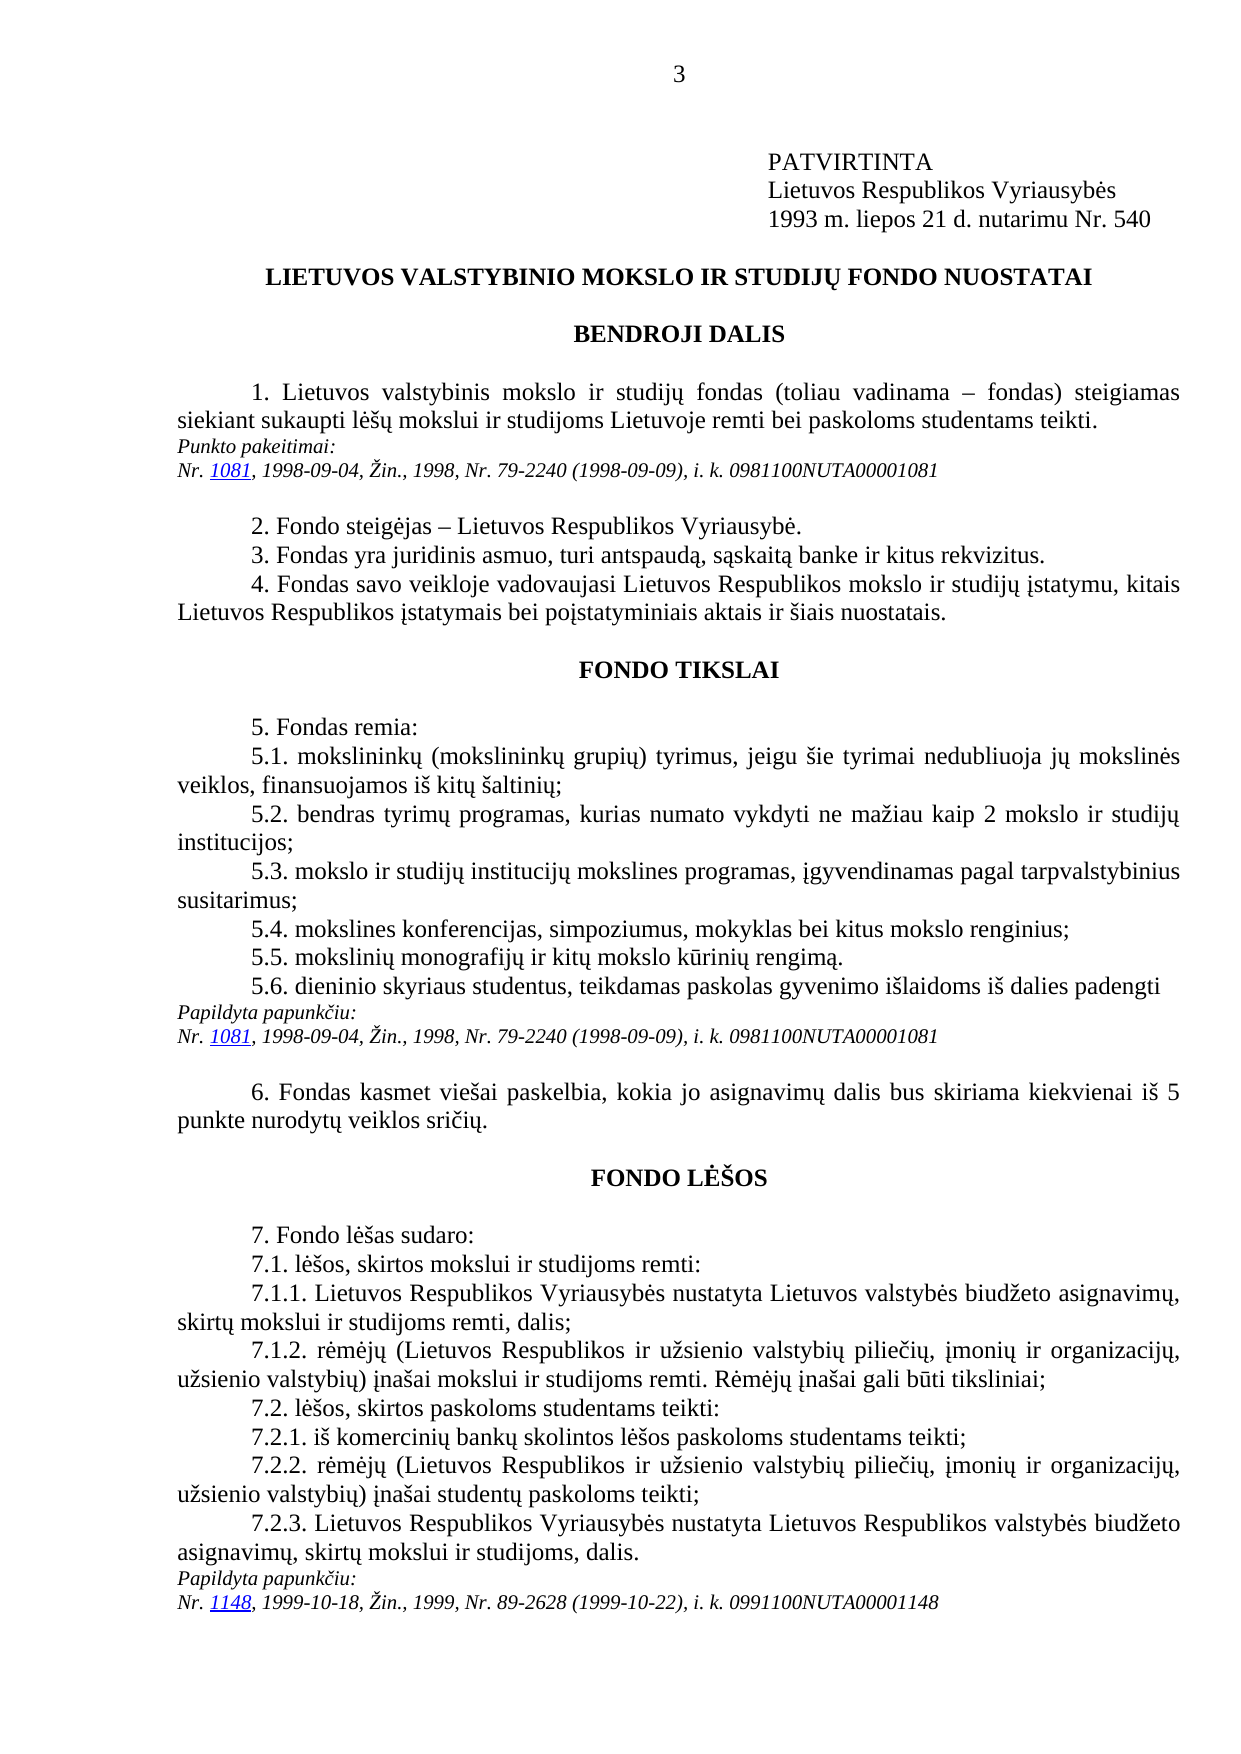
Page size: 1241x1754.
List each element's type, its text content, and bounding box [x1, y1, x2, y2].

text Nr. 1081, 1998-09-04, Žin., 1998, Nr. 79-2240 (1998-09-09), i. k. 0981100NUTA00001081 [177, 1024, 1181, 1048]
text Papildyta papunkčiu: [177, 1000, 1181, 1024]
text 2. Fondo steigėjas – Lietuvos Respublikos Vyriausybė. [177, 511, 1181, 540]
text 7. Fondo lėšas sudaro: [177, 1221, 1181, 1249]
text 1993 m. liepos 21 d. nutarimu Nr. 540 [177, 204, 1181, 233]
text Punkto pakeitimai: [177, 434, 1181, 458]
text 7.2.2. rėmėjų (Lietuvos Respublikos ir užsienio valstybių piliečių, įmonių ir organizacijų, užsienio valstybių) įnašai studentų paskoloms teikti; [177, 1451, 1181, 1508]
text Nr. 1148, 1999-10-18, Žin., 1999, Nr. 89-2628 (1999-10-22), i. k. 0991100NUTA00001148 [177, 1589, 1181, 1614]
text 5.3. mokslo ir studijų institucijų mokslines programas, įgyvendinamas pagal tarpvalstybinius susitarimus; [177, 856, 1181, 914]
text 5. Fondas remia: [177, 712, 1181, 741]
text Fondo lėšos [177, 1163, 1181, 1192]
text 3. Fondas yra juridinis asmuo, turi antspaudą, sąskaitą banke ir kitus rekvizitus. [177, 540, 1181, 569]
text 7.2. lėšos, skirtos paskoloms studentams teikti: [177, 1393, 1181, 1422]
text PATVIRTINTA [177, 147, 1181, 176]
text 5.4. mokslines konferencijas, simpoziumus, mokyklas bei kitus mokslo renginius; [177, 914, 1181, 942]
text 5.6. dieninio skyriaus studentus, teikdamas paskolas gyvenimo išlaidoms iš dalies padengti [177, 971, 1181, 1000]
text Fondo tikslai [177, 655, 1181, 684]
text 7.2.1. iš komercinių bankų skolintos lėšos paskoloms studentams teikti; [177, 1422, 1181, 1451]
text Lietuvos valstybinio mokslo ir studijų fondo nuostatai [177, 262, 1181, 291]
text 7.1.1. Lietuvos Respublikos Vyriausybės nustatyta Lietuvos valstybės biudžeto asignavimų, skirtų mokslui ir studijoms remti, dalis; [177, 1278, 1181, 1336]
text 5.5. mokslinių monografijų ir kitų mokslo kūrinių rengimą. [177, 942, 1181, 971]
text Bendroji dalis [177, 319, 1181, 348]
text 1. Lietuvos valstybinis mokslo ir studijų fondas (toliau vadinama – fondas) steigiamas siekiant sukaupti lėšų mokslui ir studijoms Lietuvoje remti bei paskoloms studentams teikti. [177, 377, 1181, 434]
text 4. Fondas savo veikloje vadovaujasi Lietuvos Respublikos mokslo ir studijų įstatymu, kitais Lietuvos Respublikos įstatymais bei poįstatyminiais aktais ir šiais nuostatais. [177, 569, 1181, 626]
text Nr. 1081, 1998-09-04, Žin., 1998, Nr. 79-2240 (1998-09-09), i. k. 0981100NUTA00001081 [177, 458, 1181, 482]
text 5.1. mokslininkų (mokslininkų grupių) tyrimus, jeigu šie tyrimai nedubliuoja jų mokslinės veiklos, finansuojamos iš kitų šaltinių; [177, 741, 1181, 799]
text 7.1.2. rėmėjų (Lietuvos Respublikos ir užsienio valstybių piliečių, įmonių ir organizacijų, užsienio valstybių) įnašai mokslui ir studijoms remti. Rėmėjų įnašai gali būti tiksliniai; [177, 1336, 1181, 1393]
text 7.1. lėšos, skirtos mokslui ir studijoms remti: [177, 1249, 1181, 1278]
text Papildyta papunkčiu: [177, 1566, 1181, 1589]
text 6. Fondas kasmet viešai paskelbia, kokia jo asignavimų dalis bus skiriama kiekvienai iš 5 punkte nurodytų veiklos sričių. [177, 1077, 1181, 1134]
text 7.2.3. Lietuvos Respublikos Vyriausybės nustatyta Lietuvos Respublikos valstybės biudžeto asignavimų, skirtų mokslui ir studijoms, dalis. [177, 1508, 1181, 1566]
text Lietuvos Respublikos Vyriausybės [177, 176, 1181, 204]
text 5.2. bendras tyrimų programas, kurias numato vykdyti ne mažiau kaip 2 mokslo ir studijų institucijos; [177, 799, 1181, 856]
